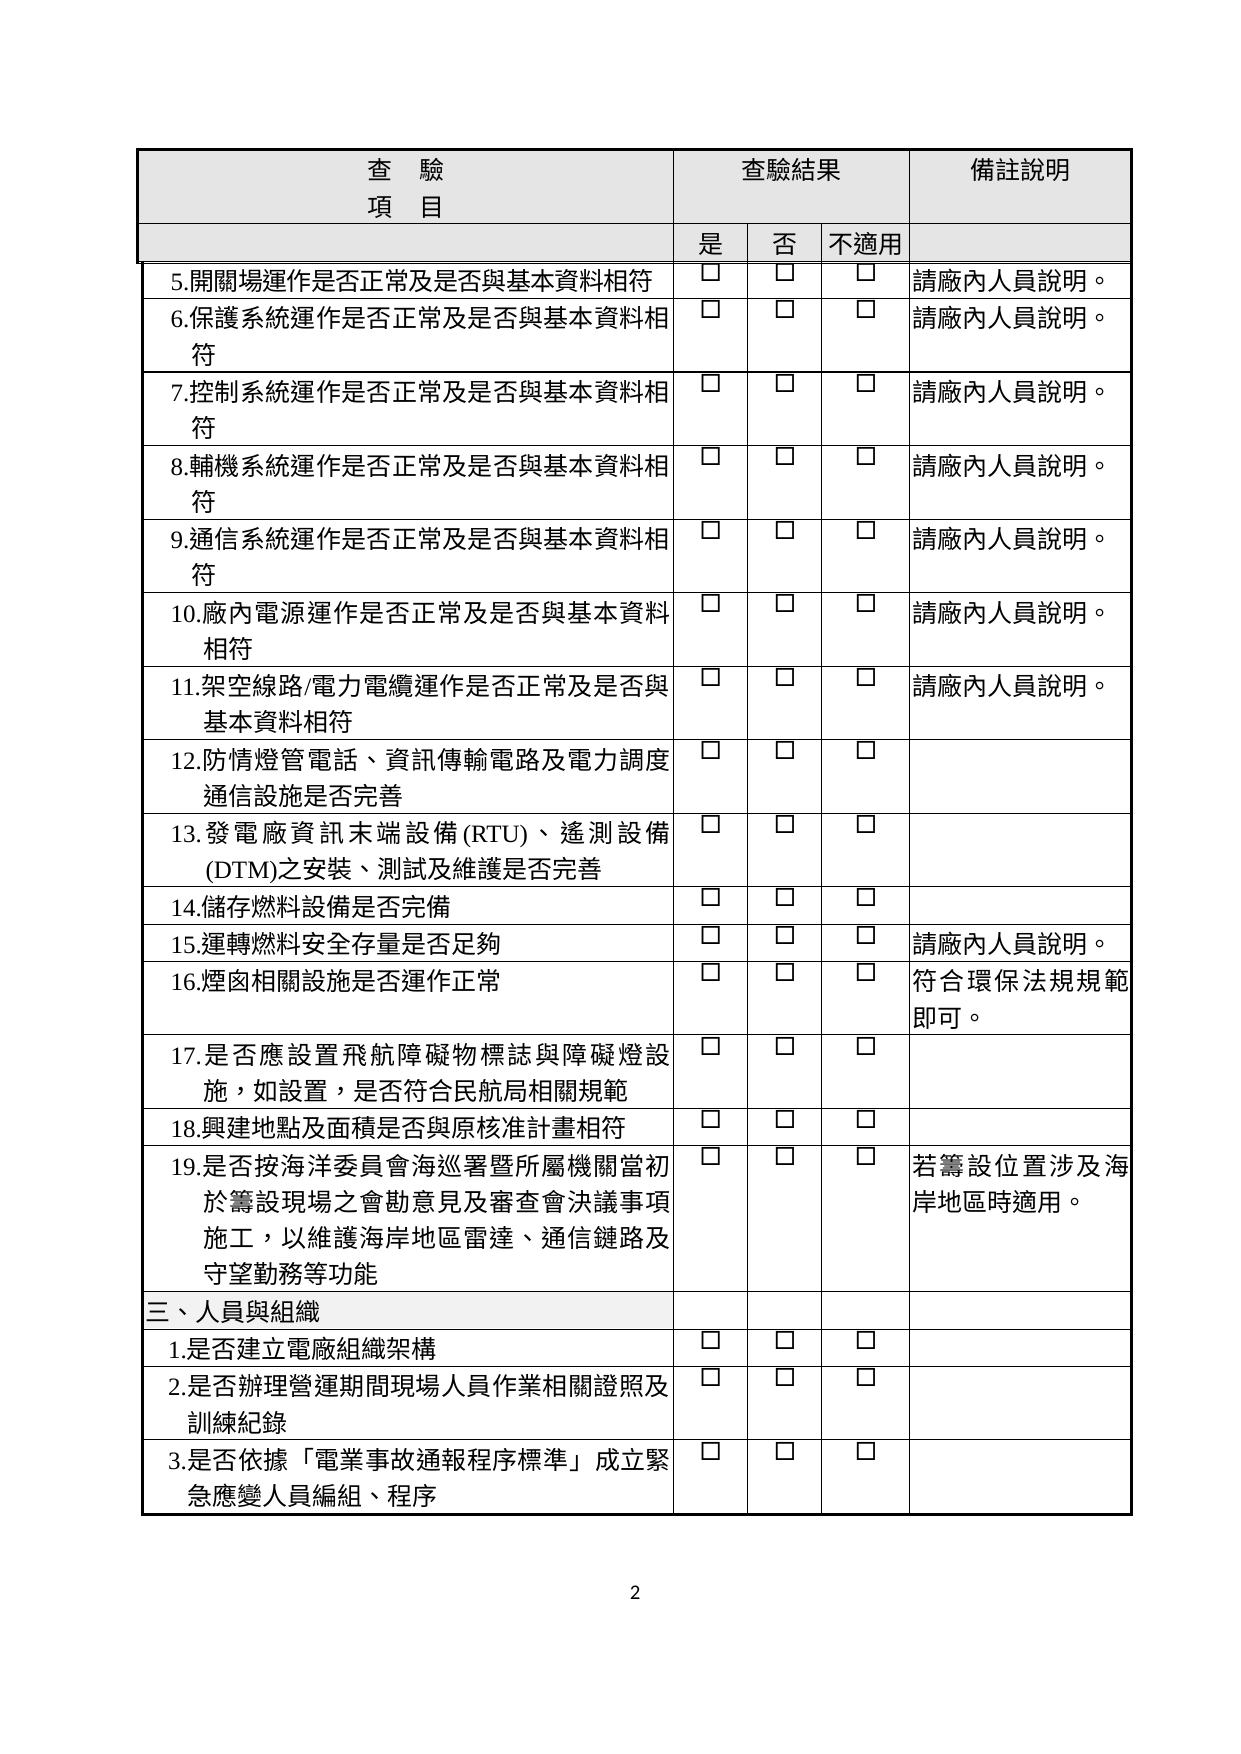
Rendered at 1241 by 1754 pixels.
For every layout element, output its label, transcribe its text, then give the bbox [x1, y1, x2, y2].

table_cell 14.儲存燃料設備是否完備 [144, 887, 673, 923]
table_cell [910, 224, 1130, 261]
table_header 查 驗 項 目 [139, 151, 673, 223]
table_cell  [674, 962, 747, 1034]
table_cell  [822, 814, 909, 886]
table_cell  [674, 299, 747, 371]
table_header 備註說明 [910, 151, 1130, 223]
table_cell  [674, 446, 747, 518]
table_cell 15.運轉燃料安全存量是否足夠 [144, 925, 673, 961]
table_cell  [748, 925, 821, 961]
table_cell [910, 1109, 1130, 1145]
table_cell  [822, 1035, 909, 1108]
table_cell 請廠內人員說明。 [910, 593, 1130, 666]
table_cell [910, 1330, 1130, 1366]
table_cell 請廠內人員說明。 [910, 520, 1130, 592]
table_cell  [748, 1330, 821, 1366]
table_cell  [822, 373, 909, 445]
table_cell  [674, 667, 747, 739]
table_cell  [674, 1367, 747, 1439]
table_cell [674, 1292, 747, 1328]
table_cell  [674, 1440, 747, 1513]
table_cell  [674, 593, 747, 666]
table_cell  [674, 1109, 747, 1145]
table_cell 10.廠內電源運作是否正常及是否與基本資料相符 [144, 593, 673, 666]
table_cell [910, 740, 1130, 813]
table_cell  [674, 1035, 747, 1108]
table_cell 請廠內人員說明。 [910, 264, 1130, 298]
table_cell  [748, 887, 821, 923]
table_cell [910, 1035, 1130, 1108]
table_cell 3.是否依據「電業事故通報程序標準」成立緊急應變人員編組、程序 [144, 1440, 673, 1513]
table_cell  [822, 1109, 909, 1145]
table_cell  [748, 814, 821, 886]
table_cell 請廠內人員說明。 [910, 299, 1130, 371]
table_cell 請廠內人員說明。 [910, 373, 1130, 445]
table_cell 是 [674, 224, 747, 261]
table_cell  [674, 264, 747, 298]
table_cell  [674, 887, 747, 923]
table_cell  [748, 1109, 821, 1145]
table_cell 不適用 [822, 224, 909, 261]
table_cell 16.煙囪相關設施是否運作正常 [144, 962, 673, 1034]
table_cell 否 [748, 224, 821, 261]
table_cell  [822, 593, 909, 666]
table_cell 12.防情燈管電話、資訊傳輸電路及電力調度通信設施是否完善 [144, 740, 673, 813]
table_cell [748, 1292, 821, 1328]
table_cell  [748, 1440, 821, 1513]
table_cell 1.是否建立電廠組織架構 [144, 1330, 673, 1366]
table_cell [910, 887, 1130, 923]
table_cell [822, 1292, 909, 1328]
table_cell  [822, 1367, 909, 1439]
table_cell  [748, 446, 821, 518]
table_cell  [674, 814, 747, 886]
table_cell  [822, 740, 909, 813]
table_cell  [674, 373, 747, 445]
table_header 查驗結果 [674, 151, 909, 223]
table_cell  [748, 1146, 821, 1291]
table_cell  [674, 740, 747, 813]
table_cell 19.是否按海洋委員會海巡署暨所屬機關當初於籌設現場之會勘意見及審查會決議事項施工，以維護海岸地區雷達、通信鏈路及守望勤務等功能 [144, 1146, 673, 1291]
table_cell 18.興建地點及面積是否與原核准計畫相符 [144, 1109, 673, 1145]
table_cell  [748, 740, 821, 813]
table_cell  [748, 264, 821, 298]
table_cell  [822, 962, 909, 1034]
table_cell  [822, 1440, 909, 1513]
table_cell [139, 224, 673, 261]
table_cell 請廠內人員說明。 [910, 446, 1130, 518]
table_cell 11.架空線路/電力電纜運作是否正常及是否與基本資料相符 [144, 667, 673, 739]
table_cell 7.控制系統運作是否正常及是否與基本資料相符 [144, 373, 673, 445]
table_cell  [748, 520, 821, 592]
table_cell  [822, 1330, 909, 1366]
table_cell [910, 814, 1130, 886]
table_cell [910, 1292, 1130, 1328]
table_cell  [822, 299, 909, 371]
table_cell  [748, 373, 821, 445]
table_cell 三、人員與組織 [144, 1292, 673, 1328]
table_cell  [674, 925, 747, 961]
table_cell 8.輔機系統運作是否正常及是否與基本資料相符 [144, 446, 673, 518]
table_cell  [748, 962, 821, 1034]
table_cell  [822, 887, 909, 923]
table_cell 5.開關場運作是否正常及是否與基本資料相符 [144, 264, 673, 298]
table_cell  [822, 446, 909, 518]
table_cell  [822, 925, 909, 961]
table_cell  [822, 1146, 909, 1291]
table_cell 17.是否應設置飛航障礙物標誌與障礙燈設施，如設置，是否符合民航局相關規範 [144, 1035, 673, 1108]
table_cell  [748, 299, 821, 371]
table_cell 請廠內人員說明。 [910, 925, 1130, 961]
table_cell  [748, 667, 821, 739]
table_cell  [748, 1035, 821, 1108]
table_cell  [748, 593, 821, 666]
table_cell 9.通信系統運作是否正常及是否與基本資料相符 [144, 520, 673, 592]
table_cell 請廠內人員說明。 [910, 667, 1130, 739]
table_cell 13.發電廠資訊末端設備(RTU)、遙測設備(DTM)之安裝、測試及維護是否完善 [144, 814, 673, 886]
table_cell  [822, 264, 909, 298]
table_cell  [674, 1330, 747, 1366]
table_cell 若籌設位置涉及海岸地區時適用。 [910, 1146, 1130, 1291]
table_cell  [822, 520, 909, 592]
table_cell 6.保護系統運作是否正常及是否與基本資料相符 [144, 299, 673, 371]
table_cell  [674, 1146, 747, 1291]
table_cell  [674, 520, 747, 592]
table_cell [910, 1367, 1130, 1439]
table_cell 符合環保法規規範即可。 [910, 962, 1130, 1034]
table_cell  [748, 1367, 821, 1439]
table_cell [910, 1440, 1130, 1513]
table_cell  [822, 667, 909, 739]
table_cell 2.是否辦理營運期間現場人員作業相關證照及訓練紀錄 [144, 1367, 673, 1439]
